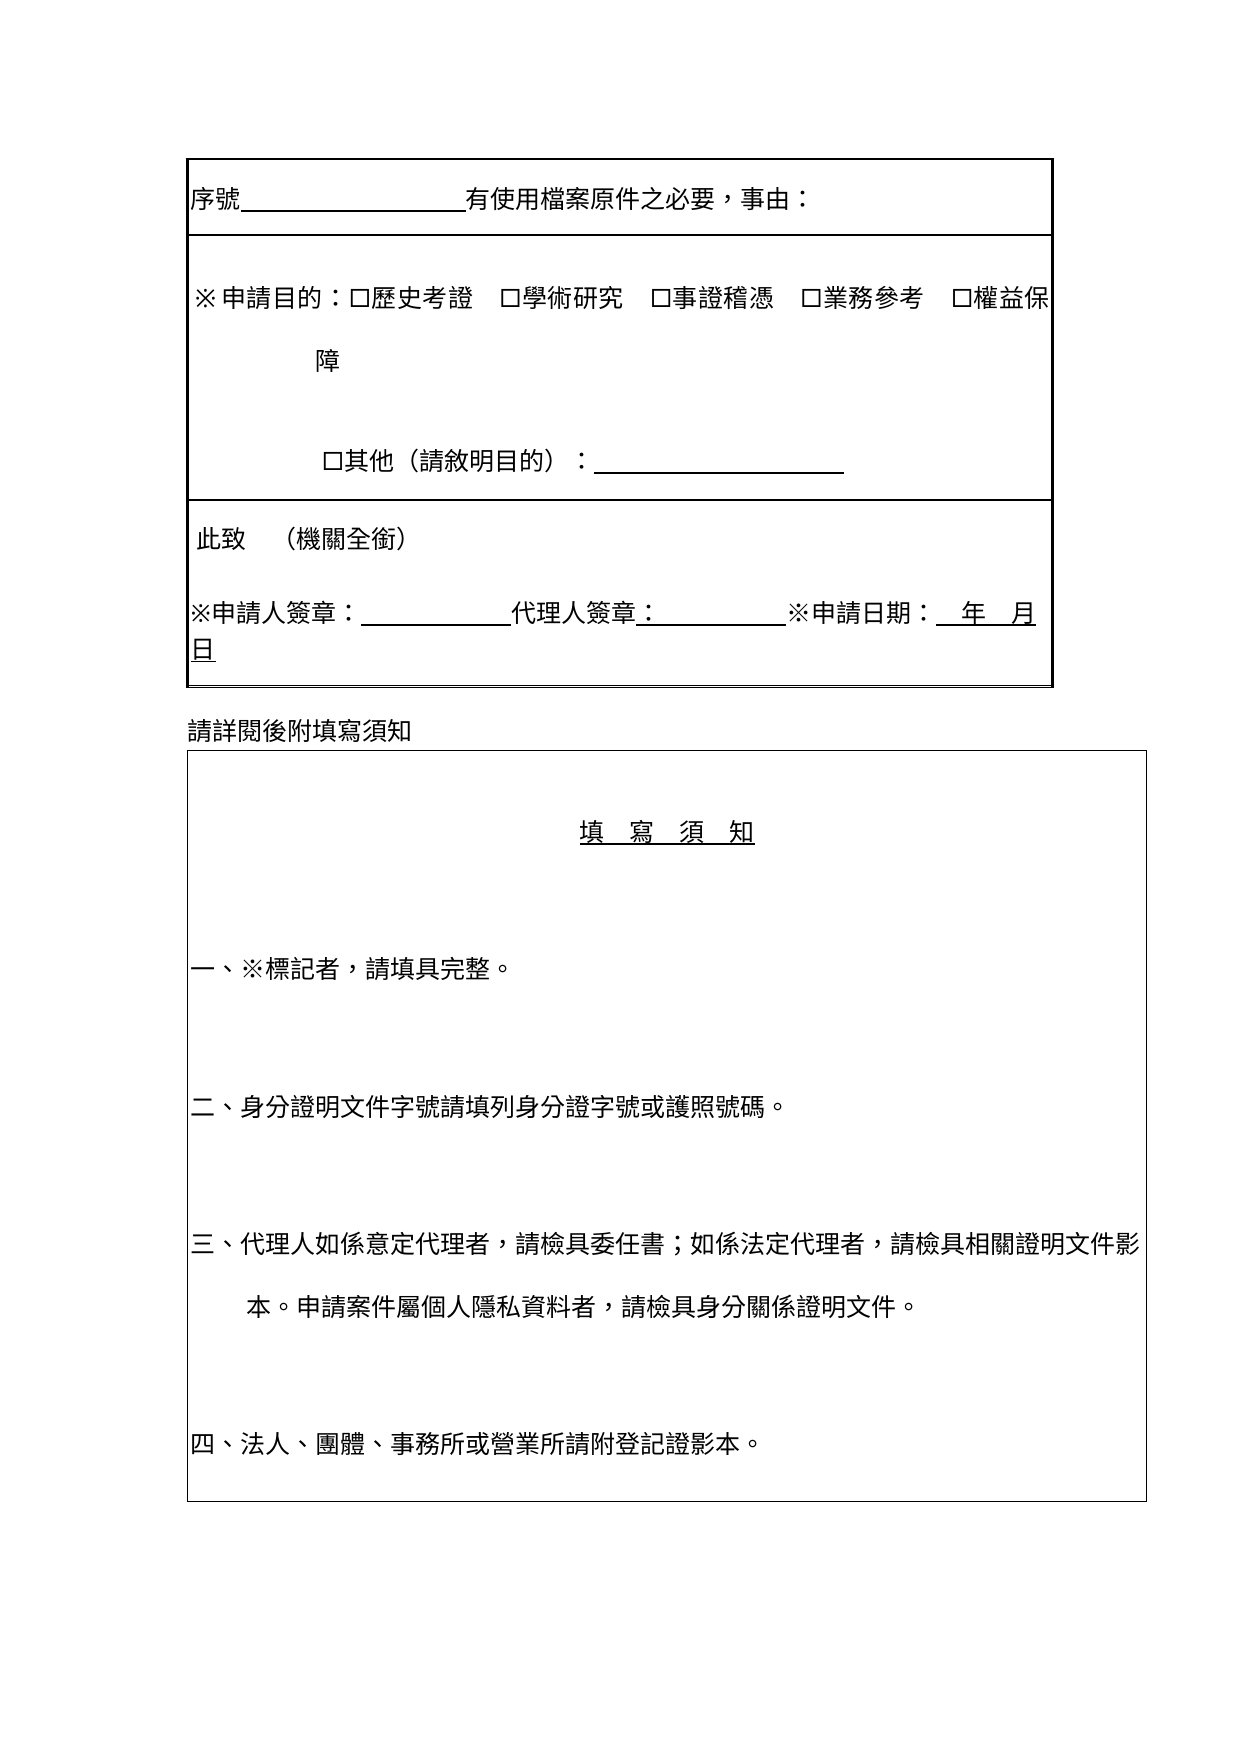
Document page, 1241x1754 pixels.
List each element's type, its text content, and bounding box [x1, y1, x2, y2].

table_cell 序號 有使用檔案原件之必要，事由： [189, 160, 1051, 234]
table_cell ※申請目的：歷史考證 學術研究 事證稽憑 業務參考 權益保障 其他（請敘明目的）： [189, 236, 1051, 499]
table_cell 此致 （機關全銜） ※申請人簽章： 代理人簽章： ※申請日期： 年 月 日 [189, 501, 1051, 684]
table_header 填 寫 須 知 一、※標記者，請填具完整。 二、身分證明文件字號請填列身分證字號或護照號碼。 三、代理人如係意定代理者，請檢具委任書；如係法定代理者，請檢具相關證明文件影本。申請案件屬個人隱私資料者，請檢具身分關係證明文件。 四、法人、團體、事務所或營業所請附登記證影本。 [188, 751, 1146, 1501]
text 請詳閱後附填寫須知 [187, 688, 1053, 750]
